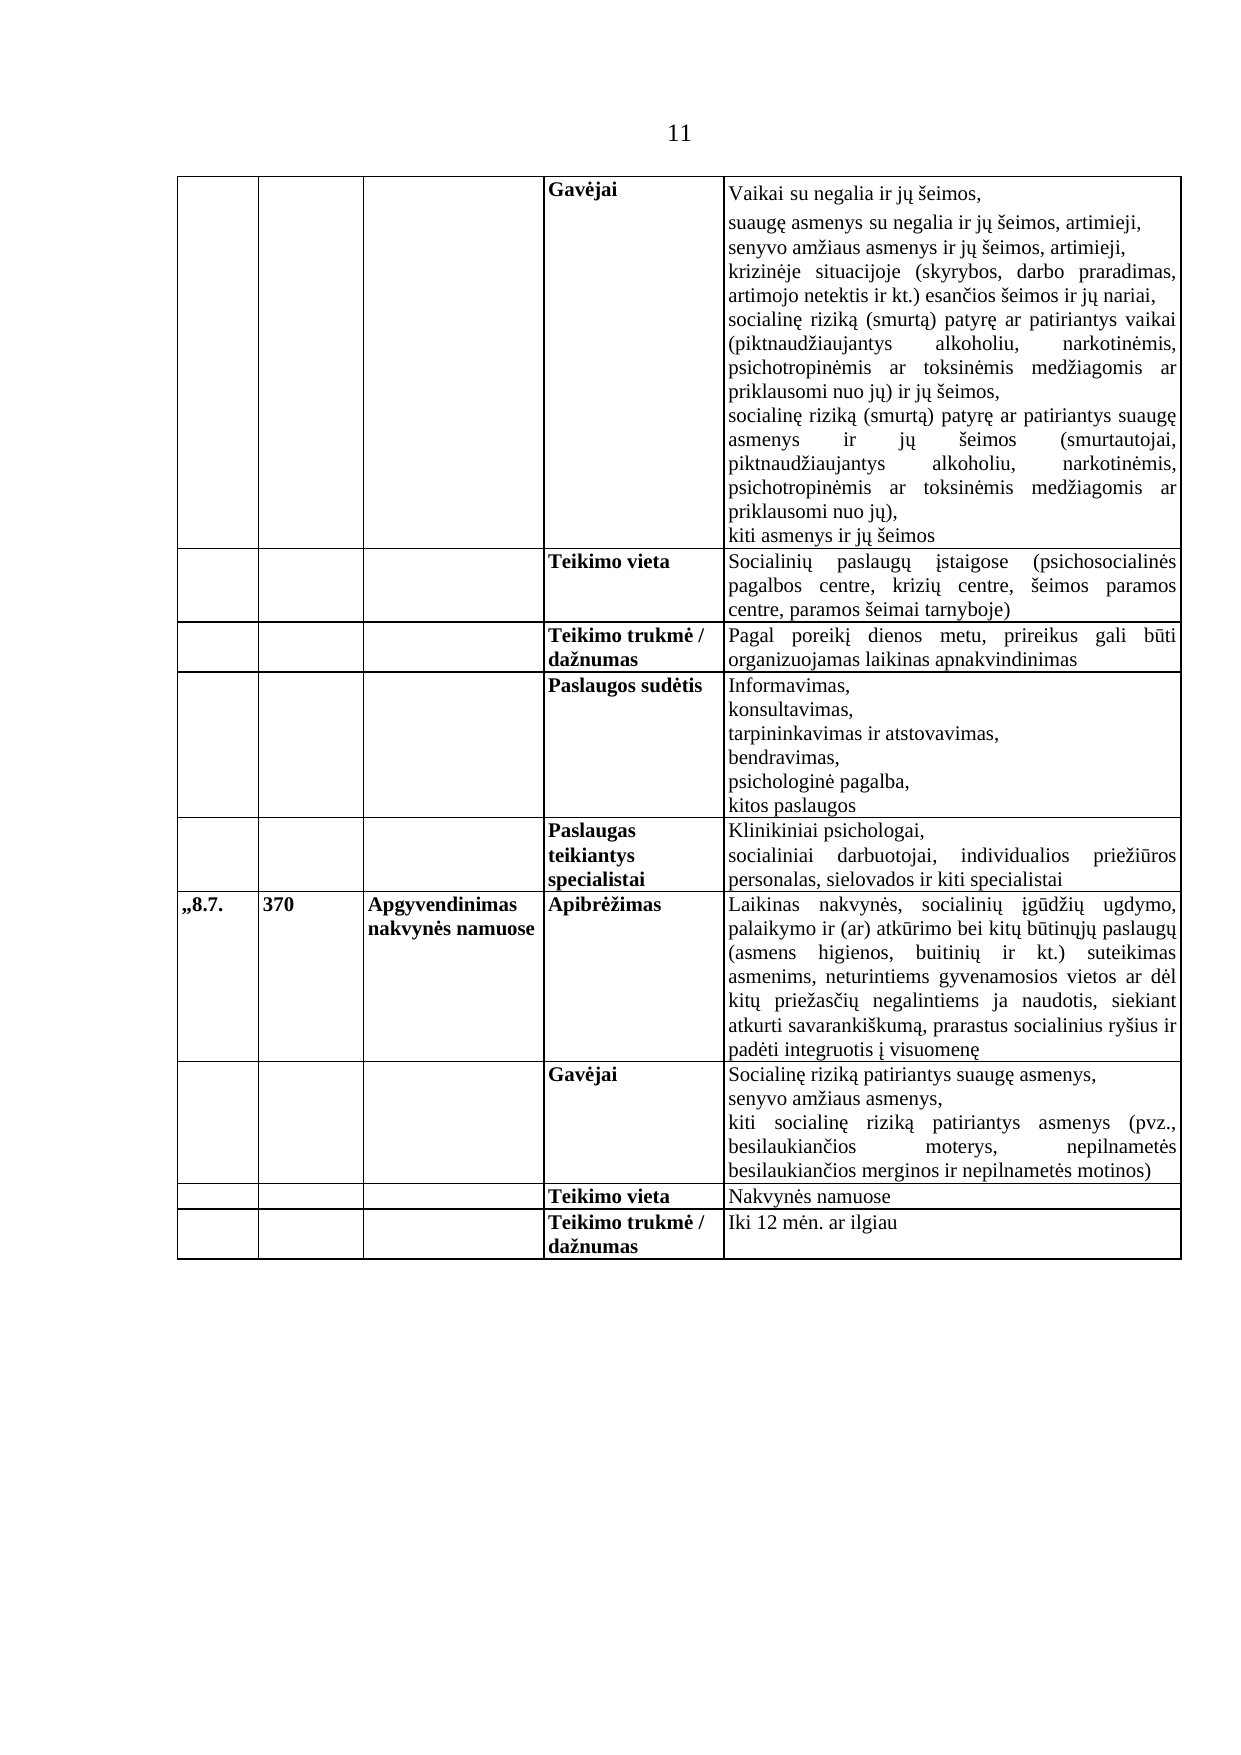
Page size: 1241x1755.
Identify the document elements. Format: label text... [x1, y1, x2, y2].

table_cell [364, 177, 543, 547]
table_cell Apgyvendinimas nakvynės namuose [364, 892, 543, 1061]
table_cell [364, 1062, 543, 1182]
table_cell Iki 12 mėn. ar ilgiau [725, 1210, 1180, 1258]
table_cell [364, 818, 543, 891]
table_cell [178, 1210, 258, 1258]
table_cell [259, 1210, 363, 1258]
table_cell Teikimo vieta [545, 549, 723, 621]
table_cell [364, 623, 543, 671]
table_cell [178, 623, 258, 671]
table_cell [259, 623, 363, 671]
table_cell [178, 818, 258, 891]
table_cell Klinikiniai psichologai, socialiniai darbuotojai, individualios priežiūros personalas, sielovados ir kiti specialistai [725, 818, 1180, 891]
table_cell Gavėjai [545, 177, 723, 547]
table_cell [178, 1184, 258, 1208]
table_cell [178, 549, 258, 621]
table_cell [178, 673, 258, 817]
table_cell [259, 1062, 363, 1182]
table_cell 370 [259, 892, 363, 1061]
table_cell Informavimas, konsultavimas, tarpininkavimas ir atstovavimas, bendravimas, psichologinė pagalba, kitos paslaugos [725, 673, 1180, 817]
table_cell [259, 673, 363, 817]
table_cell Laikinas nakvynės, socialinių įgūdžių ugdymo, palaikymo ir (ar) atkūrimo bei kitų būtinųjų paslaugų (asmens higienos, buitinių ir kt.) suteikimas asmenims, neturintiems gyvenamosios vietos ar dėl kitų priežasčių negalintiems ja naudotis, siekiant atkurti savarankiškumą, prarastus socialinius ryšius ir padėti integruotis į visuomenę [725, 892, 1180, 1061]
table_cell [259, 549, 363, 621]
table_cell [364, 1184, 543, 1208]
table_cell „8.7. [178, 892, 258, 1061]
table_cell Socialinių paslaugų įstaigose (psichosocialinės pagalbos centre, krizių centre, šeimos paramos centre, paramos šeimai tarnyboje) [725, 549, 1180, 621]
table_cell Nakvynės namuose [725, 1184, 1180, 1208]
table_cell Teikimo trukmė / dažnumas [545, 623, 723, 671]
table_cell Teikimo trukmė / dažnumas [545, 1210, 723, 1258]
table_cell [259, 1184, 363, 1208]
table_cell [259, 818, 363, 891]
table_cell [178, 177, 258, 547]
table_cell Gavėjai [545, 1062, 723, 1182]
table_cell Paslaugas teikiantys specialistai [545, 818, 723, 891]
table_cell Vaikai su negalia ir jų šeimos, suaugę asmenys su negalia ir jų šeimos, artimieji, senyvo amžiaus asmenys ir jų šeimos, artimieji, krizinėje situacijoje (skyrybos, darbo praradimas, artimojo netektis ir kt.) esančios šeimos ir jų nariai, socialinę riziką (smurtą) patyrę ar patiriantys vaikai (piktnaudžiaujantys alkoholiu, narkotinėmis, psichotropinėmis ar toksinėmis medžiagomis ar priklausomi nuo jų) ir jų šeimos, socialinę riziką (smurtą) patyrę ar patiriantys suaugę asmenys ir jų šeimos (smurtautojai, piktnaudžiaujantys alkoholiu, narkotinėmis, psichotropinėmis ar toksinėmis medžiagomis ar priklausomi nuo jų), kiti asmenys ir jų šeimos [725, 177, 1180, 547]
table_cell [364, 549, 543, 621]
table_cell [178, 1062, 258, 1182]
table_cell Apibrėžimas [545, 892, 723, 1061]
table_cell [259, 177, 363, 547]
table_cell Paslaugos sudėtis [545, 673, 723, 817]
table_cell Socialinę riziką patiriantys suaugę asmenys, senyvo amžiaus asmenys, kiti socialinę riziką patiriantys asmenys (pvz., besilaukiančios moterys, nepilnametės besilaukiančios merginos ir nepilnametės motinos) [725, 1062, 1180, 1182]
table_cell Teikimo vieta [545, 1184, 723, 1208]
table_cell [364, 673, 543, 817]
table_cell [364, 1210, 543, 1258]
table_cell Pagal poreikį dienos metu, prireikus gali būti organizuojamas laikinas apnakvindinimas [725, 623, 1180, 671]
